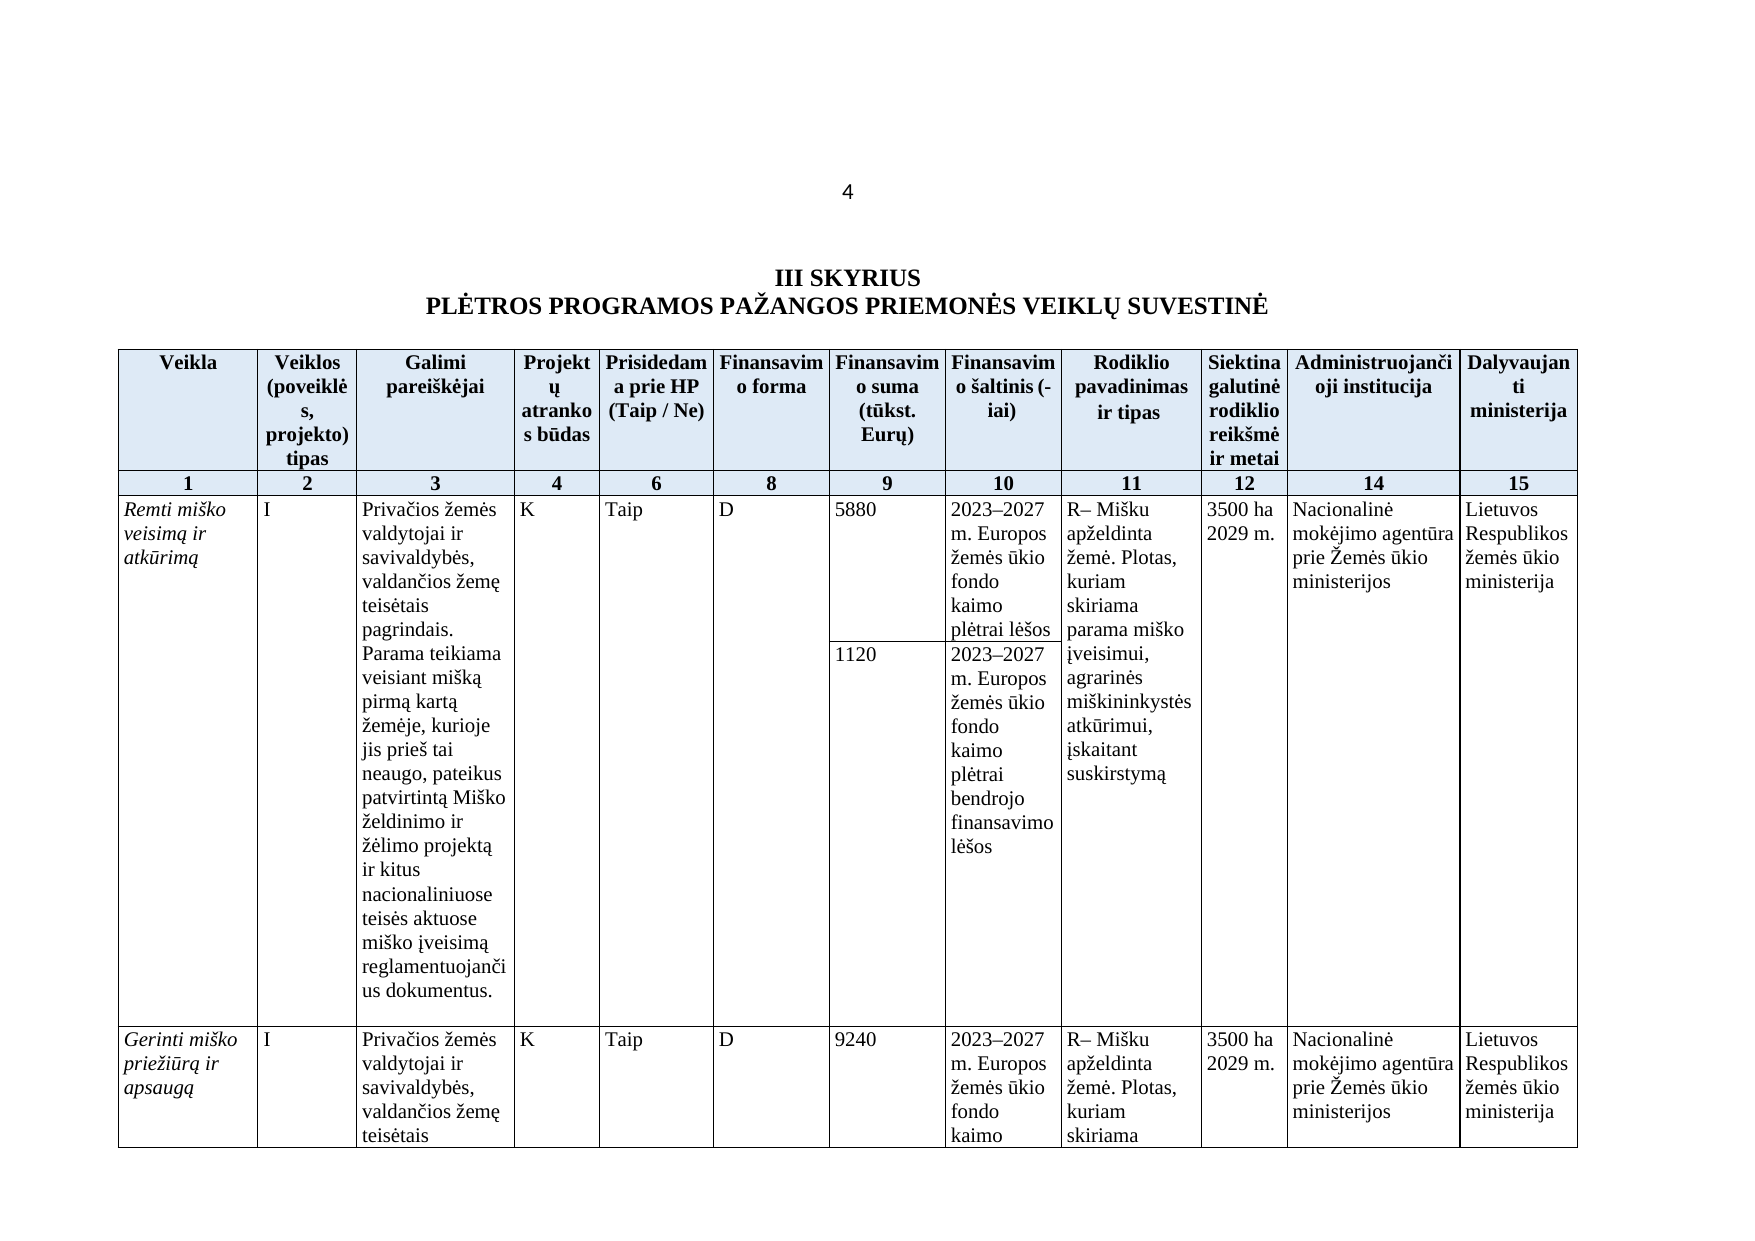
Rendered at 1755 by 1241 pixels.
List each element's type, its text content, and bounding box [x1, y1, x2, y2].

table_cell D [714, 496, 829, 1026]
table_cell Gerinti miško priežiūrą ir apsaugą [119, 1027, 257, 1147]
table_cell Remti miško veisimą ir atkūrimą [119, 496, 257, 1026]
table_cell I [258, 1027, 356, 1147]
table_cell 8 [714, 471, 829, 495]
table_header Projektų atrankos būdas [515, 350, 599, 470]
table_cell 14 [1288, 471, 1459, 495]
table_header Finansavimo šaltinis (-iai) [946, 350, 1061, 470]
table_header Dalyvaujanti ministerija [1461, 350, 1577, 470]
table_header Finansavimo forma [714, 350, 829, 470]
table_cell Lietuvos Respublikos žemės ūkio ministerija [1461, 496, 1577, 1026]
table_cell K [515, 496, 599, 1026]
text PLĖTROS PROGRAMOS PAŽANGOS PRIEMONĖS VEIKLŲ SUVESTINĖ [118, 291, 1577, 320]
text III SKYRIUS [118, 263, 1577, 291]
table_cell 11 [1062, 471, 1201, 495]
table_cell 6 [600, 471, 713, 495]
table_header Administruojančioji institucija [1288, 350, 1459, 470]
table_cell Taip [600, 1027, 713, 1147]
table_cell 9 [830, 471, 945, 495]
table_cell R– Mišku apželdinta žemė. Plotas, kuriam skiriama [1062, 1027, 1201, 1147]
table_cell 2023–2027 m. Europos žemės ūkio fondo kaimo plėtrai bendrojo finansavimo lėšos [946, 642, 1061, 1026]
table_header Galimi pareiškėjai [357, 350, 514, 470]
table_cell R– Mišku apželdinta žemė. Plotas, kuriam skiriama parama miško įveisimui, agrarinės miškininkystės atkūrimui, įskaitant suskirstymą [1062, 496, 1201, 1026]
table_cell 3500 ha 2029 m. [1202, 496, 1287, 1026]
table_header Rodiklio pavadinimas ir tipas [1062, 350, 1201, 470]
table_cell 1120 [830, 642, 945, 1026]
table_header Finansavimo suma (tūkst. Eurų) [830, 350, 945, 470]
table_cell 10 [946, 471, 1061, 495]
table_cell Privačios žemės valdytojai ir savivaldybės, valdančios žemę teisėtais pagrindais. Parama teikiama veisiant mišką pirmą kartą žemėje, kurioje jis prieš tai neaugo, pateikus patvirtintą Miško želdinimo ir žėlimo projektą ir kitus nacionaliniuose teisės aktuose miško įveisimą reglamentuojančius dokumentus. [357, 496, 514, 1026]
table_cell 3500 ha 2029 m. [1202, 1027, 1287, 1147]
table_cell Privačios žemės valdytojai ir savivaldybės, valdančios žemę teisėtais [357, 1027, 514, 1147]
table_cell 2023–2027 m. Europos žemės ūkio fondo kaimo plėtrai lėšos [946, 496, 1061, 641]
table_cell 2023–2027 m. Europos žemės ūkio fondo kaimo [946, 1027, 1061, 1147]
table_cell 12 [1202, 471, 1287, 495]
table_header Siektina galutinė rodiklio reikšmė ir metai [1202, 350, 1287, 470]
table_header Veikla [119, 350, 257, 470]
table_cell Lietuvos Respublikos žemės ūkio ministerija [1461, 1027, 1577, 1147]
table_cell Taip [600, 496, 713, 1026]
table_cell 3 [357, 471, 514, 495]
table_cell Nacionalinė mokėjimo agentūra prie Žemės ūkio ministerijos [1288, 496, 1459, 1026]
table_cell 5880 [830, 496, 945, 641]
table_cell D [714, 1027, 829, 1147]
table_cell K [515, 1027, 599, 1147]
table_cell Nacionalinė mokėjimo agentūra prie Žemės ūkio ministerijos [1288, 1027, 1459, 1147]
table_cell 9240 [830, 1027, 945, 1147]
table_cell 1 [119, 471, 257, 495]
table_cell 2 [258, 471, 356, 495]
table_cell 4 [515, 471, 599, 495]
table_cell I [258, 496, 356, 1026]
table_header Veiklos (poveiklės, projekto) tipas [258, 350, 356, 470]
table_cell 15 [1461, 471, 1577, 495]
table_header Prisidedama prie HP (Taip / Ne) [600, 350, 713, 470]
